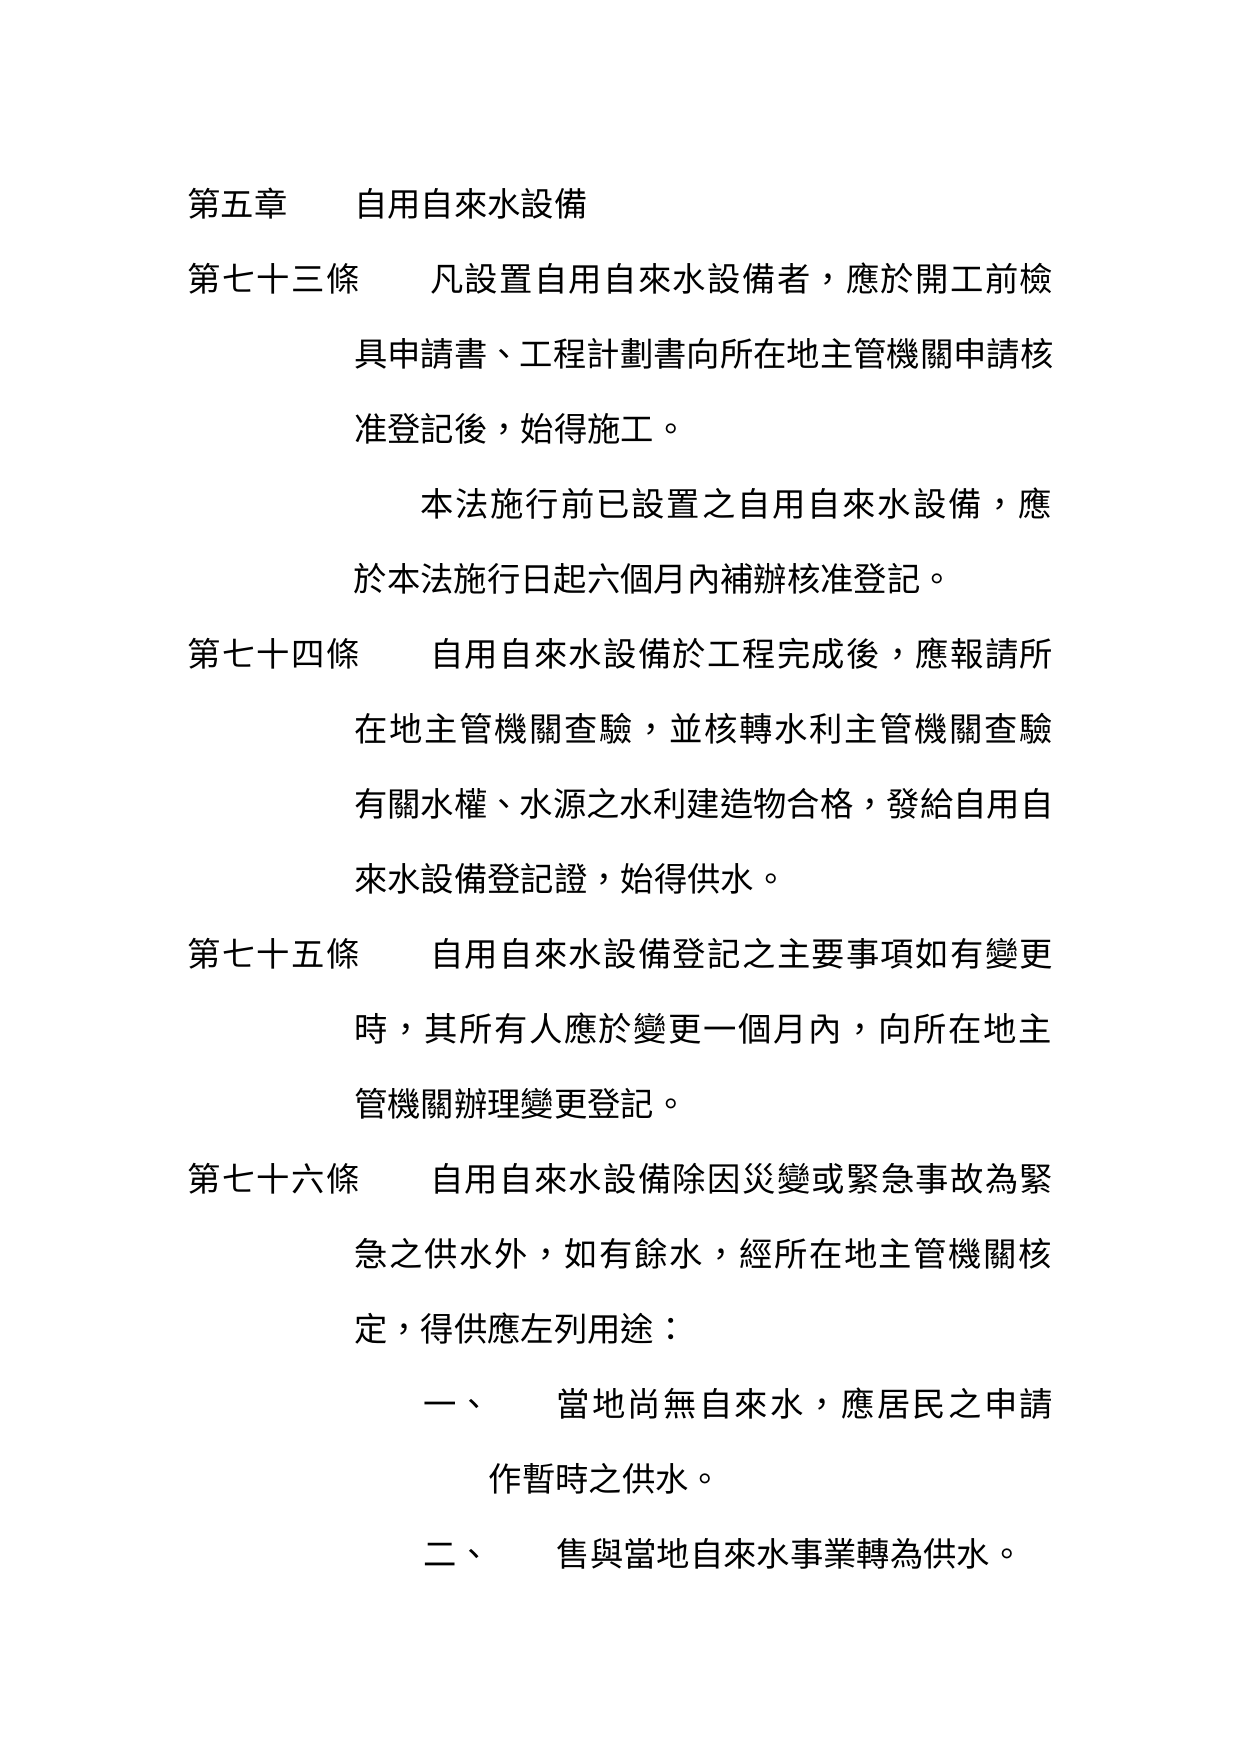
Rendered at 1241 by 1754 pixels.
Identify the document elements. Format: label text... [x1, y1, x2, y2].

text 第七十三條 凡設置自用自來水設備者，應於開工前檢具申請書、工程計劃書向所在地主管機關申請核准登記後，始得施工。 [187, 239, 1053, 464]
list 當地尚無自來水，應居民之申請作暫時之供水。 [423, 1364, 1053, 1514]
text 本法施行前已設置之自用自來水設備，應於本法施行日起六個月內補辦核准登記。 [353, 464, 1053, 614]
text 第七十五條 自用自來水設備登記之主要事項如有變更時，其所有人應於變更一個月內，向所在地主管機關辦理變更登記。 [187, 914, 1053, 1139]
text 第五章 自用自來水設備 [187, 164, 1053, 239]
list 售與當地自來水事業轉為供水。 [423, 1514, 1053, 1589]
text 第七十六條 自用自來水設備除因災變或緊急事故為緊急之供水外，如有餘水，經所在地主管機關核定，得供應左列用途： [187, 1139, 1053, 1364]
text 第七十四條 自用自來水設備於工程完成後，應報請所在地主管機關查驗，並核轉水利主管機關查驗有關水權、水源之水利建造物合格，發給自用自來水設備登記證，始得供水。 [187, 614, 1053, 914]
